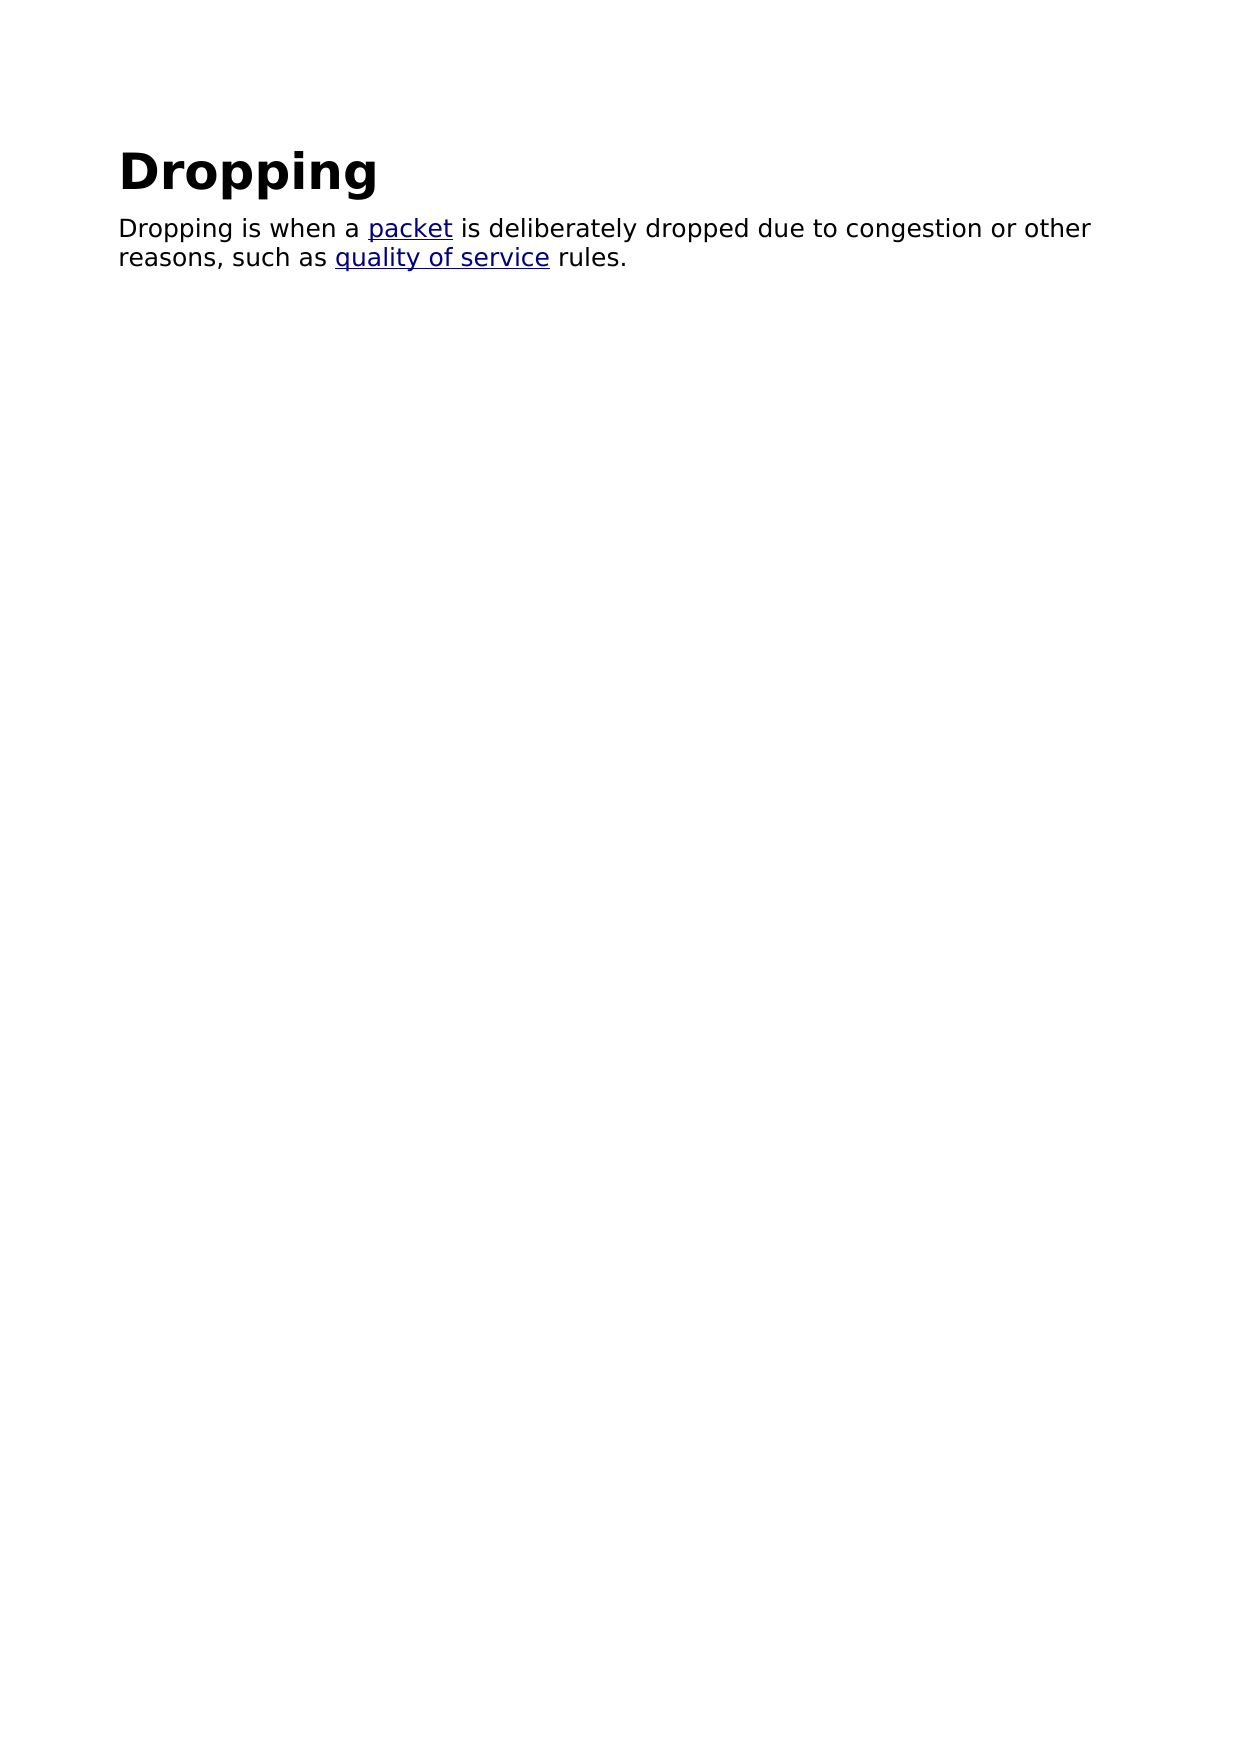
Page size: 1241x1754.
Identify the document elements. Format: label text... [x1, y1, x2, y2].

text Dropping is when a packet is deliberately dropped due to congestion or other reasons, such as quality of service rules. [118, 214, 1122, 272]
subtitle Dropping [118, 143, 1122, 201]
